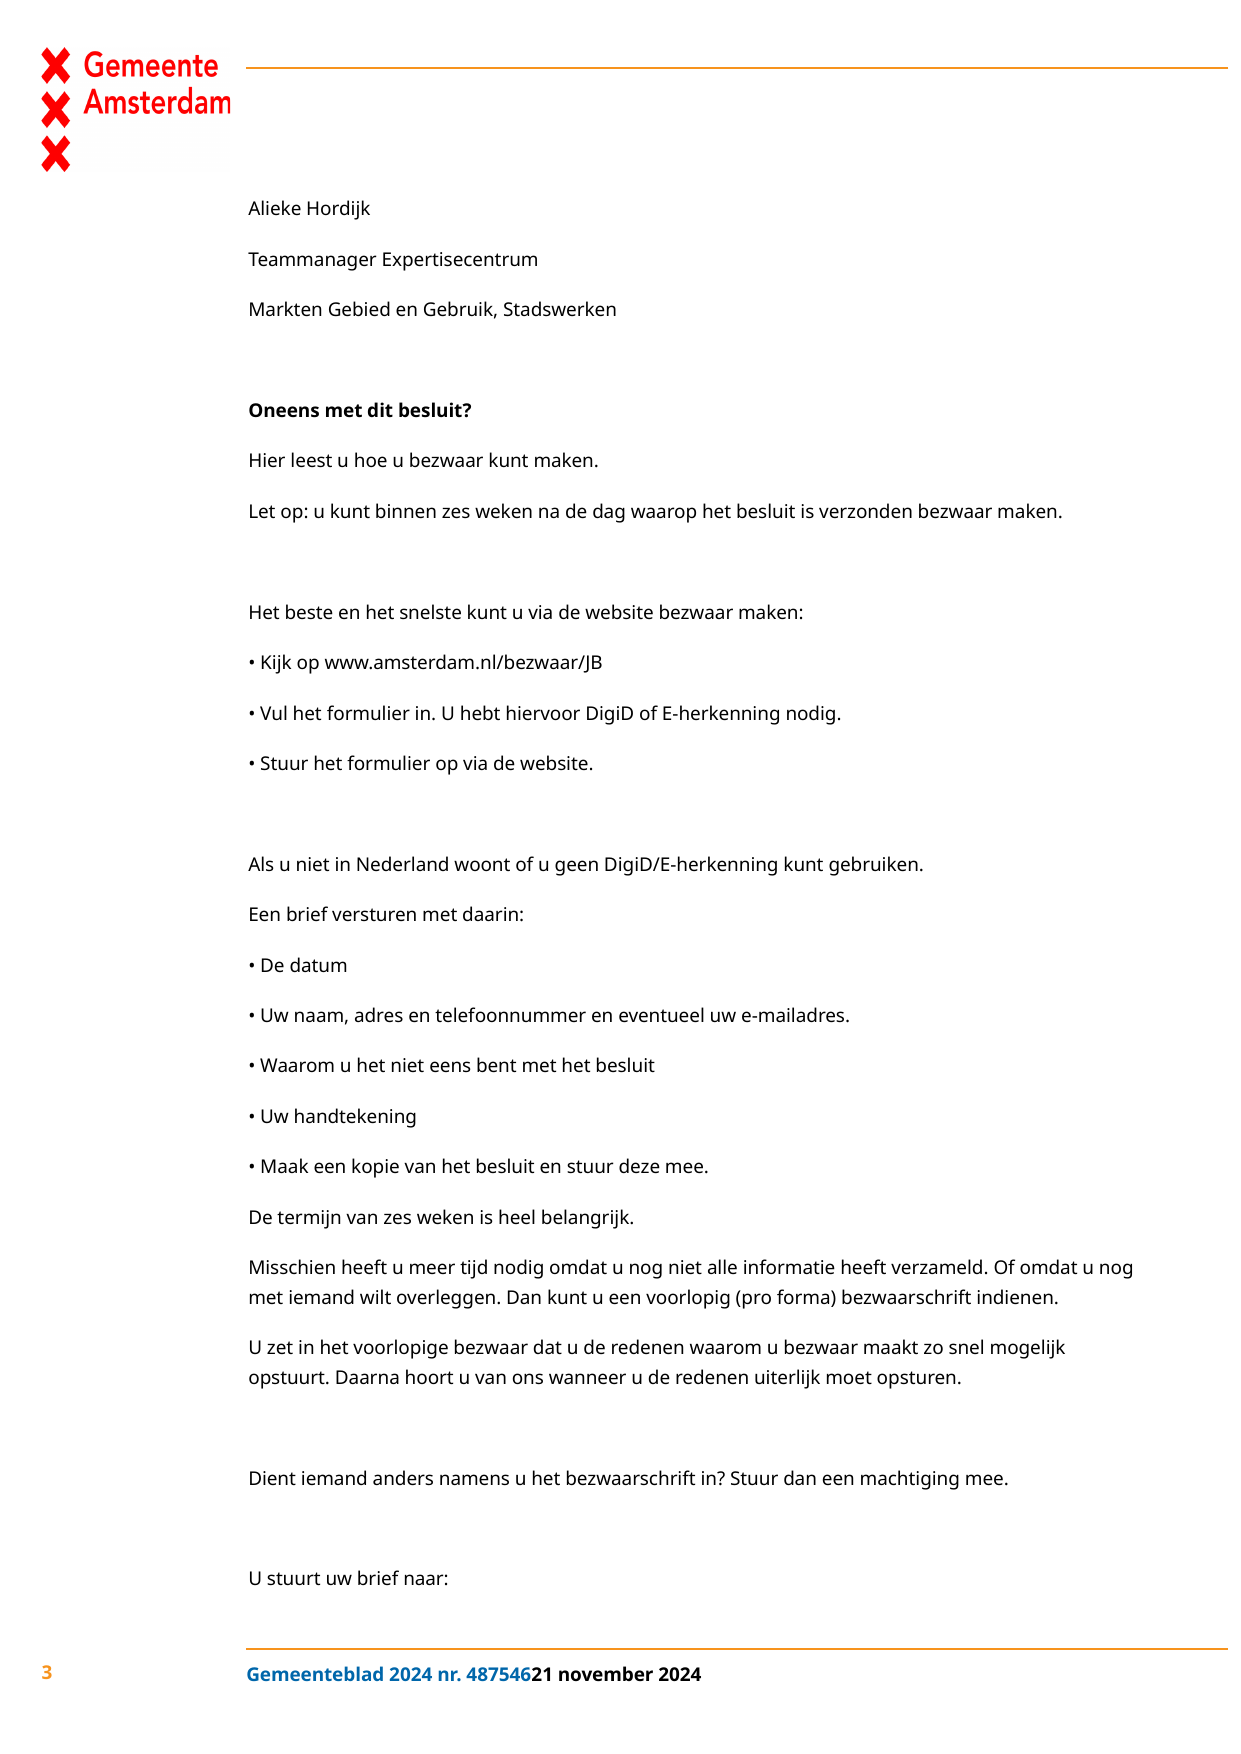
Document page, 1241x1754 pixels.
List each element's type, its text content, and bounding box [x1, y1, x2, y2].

text • Uw handtekening [248, 1103, 1152, 1129]
text • Vul het formulier in. U hebt hiervoor DigiD of E-herkenning nodig. [248, 700, 1152, 726]
text • De datum [248, 952, 1152, 978]
text Dient iemand anders namens u het bezwaarschrift in? Stuur dan een machtiging mee. [248, 1465, 1152, 1491]
text U stuurt uw brief naar: [248, 1566, 1152, 1591]
text Oneens met dit besluit? [248, 397, 1152, 423]
text Een brief versturen met daarin: [248, 901, 1152, 927]
text • Waarom u het niet eens bent met het besluit [248, 1053, 1152, 1078]
text Misschien heeft u meer tijd nodig omdat u nog niet alle informatie heeft verzameld. Of omdat u nog met iemand wilt overleggen. Dan kunt u een voorlopig (pro forma) bezwaarschrift indienen. [248, 1254, 1152, 1310]
text Hier leest u hoe u bezwaar kunt maken. [248, 448, 1152, 473]
text Het beste en het snelste kunt u via de website bezwaar maken: [248, 599, 1152, 625]
picture [41, 47, 231, 172]
text • Kijk op www.amsterdam.nl/bezwaar/JB [248, 649, 1152, 675]
text U zet in het voorlopige bezwaar dat u de redenen waarom u bezwaar maakt zo snel mogelijk opstuurt. Daarna hoort u van ons wanneer u de redenen uiterlijk moet opsturen. [248, 1334, 1152, 1390]
text Markten Gebied en Gebruik, Stadswerken [248, 296, 1152, 322]
text De termijn van zes weken is heel belangrijk. [248, 1204, 1152, 1230]
text • Stuur het formulier op via de website. [248, 750, 1152, 776]
text Let op: u kunt binnen zes weken na de dag waarop het besluit is verzonden bezwaar maken. [248, 498, 1152, 524]
text Als u niet in Nederland woont of u geen DigiD/E-herkenning kunt gebruiken. [248, 851, 1152, 877]
text • Maak een kopie van het besluit en stuur deze mee. [248, 1153, 1152, 1179]
text Teammanager Expertisecentrum [248, 246, 1152, 272]
text • Uw naam, adres en telefoonnummer en eventueel uw e-mailadres. [248, 1002, 1152, 1028]
text Alieke Hordijk [248, 196, 1152, 221]
